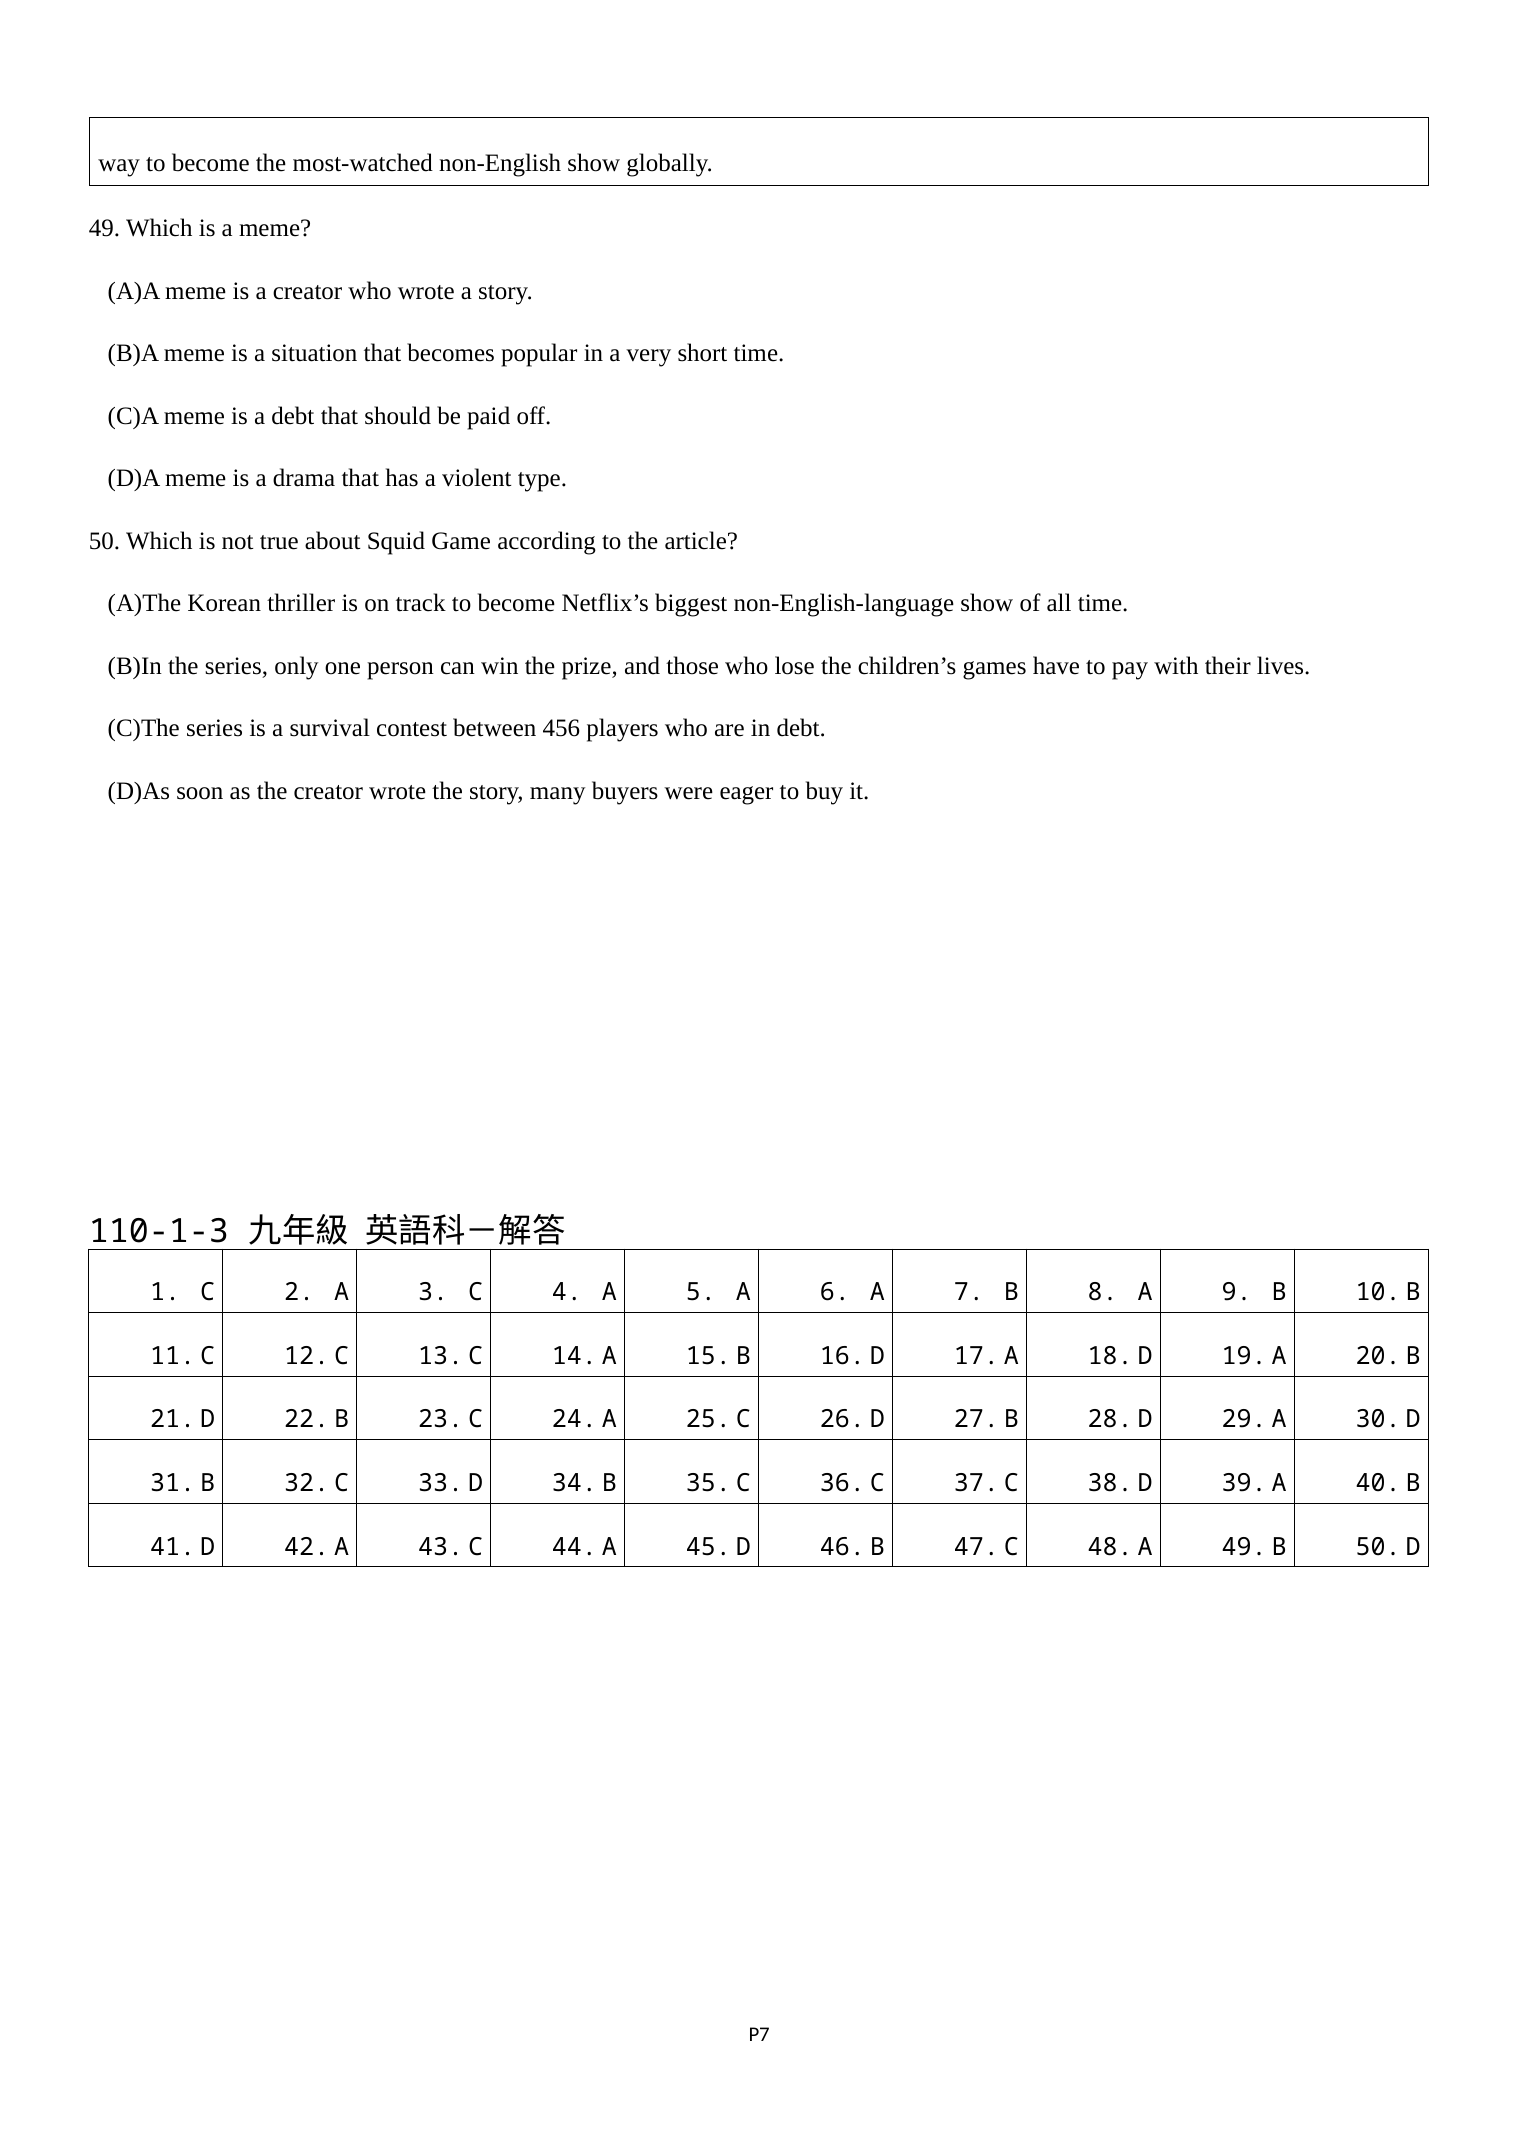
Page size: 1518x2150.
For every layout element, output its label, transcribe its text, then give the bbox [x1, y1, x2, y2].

text (B)In the series, only one person can win the prize, and those who lose the children’s games have to pay with their lives. [89, 623, 1429, 686]
table_header B [1161, 1250, 1294, 1312]
text way to become the most-watched non-English show globally. [90, 118, 1428, 185]
table_cell D [1027, 1440, 1160, 1503]
table_cell D [89, 1504, 222, 1566]
table_cell D [1027, 1377, 1160, 1439]
table_cell D [759, 1313, 892, 1376]
table_header A [491, 1250, 624, 1312]
table_cell A [491, 1313, 624, 1376]
text 49. Which is a meme? [89, 186, 1429, 248]
table_cell B [759, 1504, 892, 1566]
table_cell D [89, 1377, 222, 1439]
table_header C [357, 1250, 490, 1312]
table_cell C [625, 1440, 758, 1503]
table_cell D [1295, 1377, 1428, 1439]
table_cell B [625, 1313, 758, 1376]
table_cell B [1295, 1440, 1428, 1503]
table_cell B [893, 1377, 1026, 1439]
text (A)A meme is a creator who wrote a story. [89, 248, 1429, 311]
text (C)A meme is a debt that should be paid off. [89, 373, 1429, 436]
text (C)The series is a survival contest between 456 players who are in debt. [89, 686, 1429, 748]
table_cell B [491, 1440, 624, 1503]
table_cell D [1295, 1504, 1428, 1566]
table_cell D [625, 1504, 758, 1566]
table_cell B [1295, 1313, 1428, 1376]
table_cell B [89, 1440, 222, 1503]
table_header B [893, 1250, 1026, 1312]
text (A)The Korean thriller is on track to become Netflix’s biggest non-English-language show of all time. [89, 561, 1429, 623]
text (D)As soon as the creator wrote the story, many buyers were eager to buy it. [89, 748, 1429, 811]
table_cell C [893, 1440, 1026, 1503]
table_cell D [759, 1377, 892, 1439]
table_cell A [491, 1504, 624, 1566]
table_cell A [1161, 1313, 1294, 1376]
table_header C [89, 1250, 222, 1312]
table_cell D [1027, 1313, 1160, 1376]
table_cell C [759, 1440, 892, 1503]
table_cell A [1161, 1377, 1294, 1439]
table_header A [223, 1250, 356, 1312]
table_cell C [223, 1440, 356, 1503]
table_cell C [357, 1504, 490, 1566]
table_cell A [1027, 1504, 1160, 1566]
text 110-1-3 九年級 英語科－解答 [89, 1186, 1429, 1248]
table_cell C [625, 1377, 758, 1439]
table_cell B [1161, 1504, 1294, 1566]
table_cell C [893, 1504, 1026, 1566]
table_cell C [357, 1377, 490, 1439]
text 50. Which is not true about Squid Game according to the article? [89, 498, 1429, 561]
table_cell C [223, 1313, 356, 1376]
table_cell A [491, 1377, 624, 1439]
table_cell A [223, 1504, 356, 1566]
table_cell A [1161, 1440, 1294, 1503]
table_header B [1295, 1250, 1428, 1312]
table_header A [1027, 1250, 1160, 1312]
text (B)A meme is a situation that becomes popular in a very short time. [89, 311, 1429, 373]
table_header A [625, 1250, 758, 1312]
table_cell D [357, 1440, 490, 1503]
table_cell C [357, 1313, 490, 1376]
table_cell C [89, 1313, 222, 1376]
table_cell B [223, 1377, 356, 1439]
text (D)A meme is a drama that has a violent type. [89, 436, 1429, 498]
table_cell A [893, 1313, 1026, 1376]
table_header A [759, 1250, 892, 1312]
